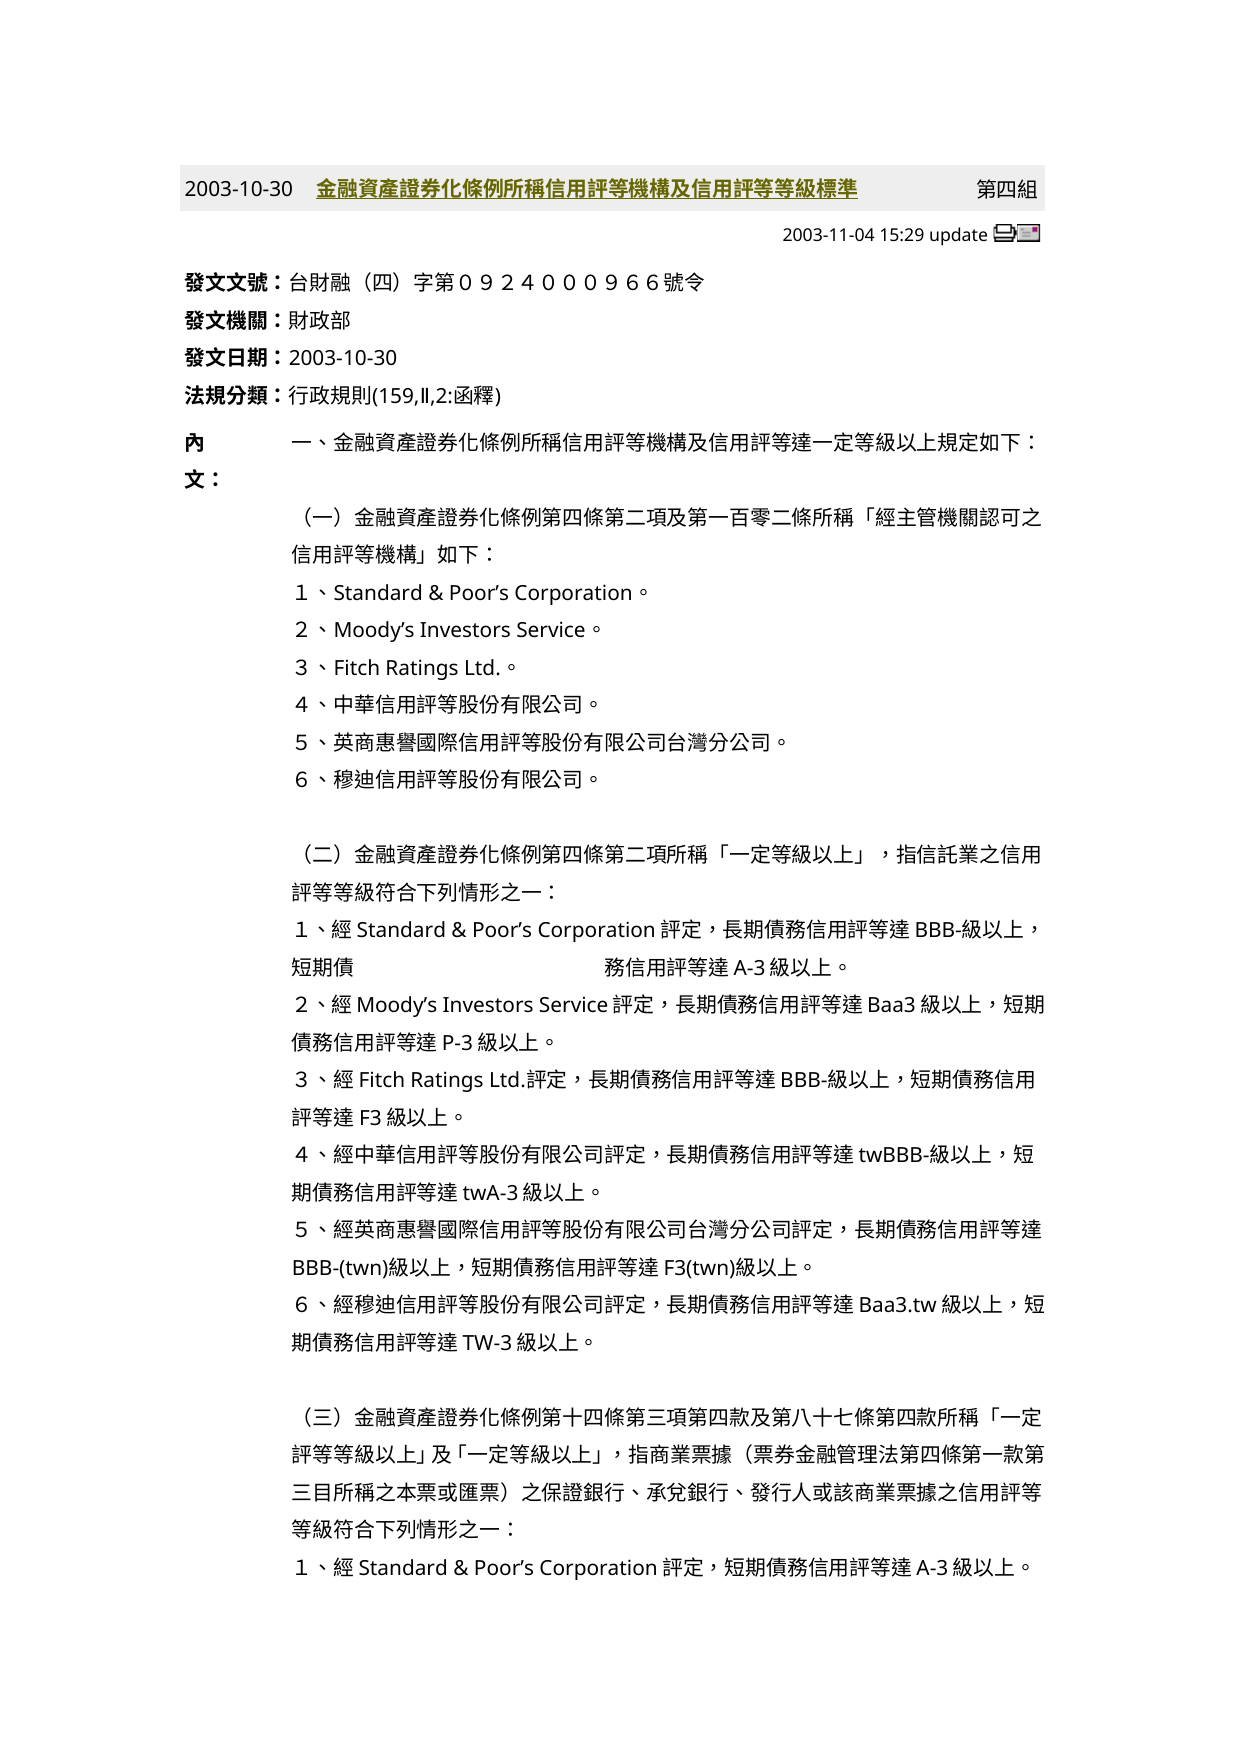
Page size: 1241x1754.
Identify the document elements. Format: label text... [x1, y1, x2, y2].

table_cell 發文文號：台財融（四）字第０９２４０００９６６號令 發文機關：財政部 發文日期：2003-10-30 法規分類：行政規則(159,Ⅱ,2:函釋) [180, 258, 1045, 418]
table_header 金融資產證券化條例所稱信用評等機構及信用評等等級標準 [316, 165, 976, 211]
table_header 第四組 [976, 165, 1045, 211]
table_header 2003-10-30 [180, 165, 316, 211]
table_cell 一、金融資產證券化條例所稱信用評等機構及信用評等達一定等級以上規定如下： （一）金融資產證券化條例第四條第二項及第一百零二條所稱「經主管機關認可之信用評等機構」如下： １、Standard & Poor’s Corporation。 ２、Moody’s Investors Service。 ３、Fitch Ratings Ltd.。 ４、中華信用評等股份有限公司。 ５、英商惠譽國際信用評等股份有限公司台灣分公司。 ６、穆迪信用評等股份有限公司。 （二）金融資產證券化條例第四條第二項所稱「一定等級以上」，指信託業之信用評等等級符合下列情形之一： １、經Standard & Poor’s Corporation評定，長期債務信用評等達BBB-級以上，短期債 務信用評等達A-3級以上。 ２、經Moody’s Investors Service評定，長期債務信用評等達Baa3級以上，短期債務信用評等達P-3級以上。 ３、經Fitch Ratings Ltd.評定，長期債務信用評等達BBB-級以上，短期債務信用評等達 F3級以上。 ４、經中華信用評等股份有限公司評定，長期債務信用評等達twBBB-級以上，短期債務信用評等達twA-3級以上。 ５、經英商惠譽國際信用評等股份有限公司台灣分公司評定，長期債務信用評等達BBB-(twn)級以上，短期債務信用評等達F3(twn)級以上。 ６、經穆迪信用評等股份有限公司評定，長期債務信用評等達Baa3.tw級以上，短期債務信用評等達TW-3級以上。 （三）金融資產證券化條例第十四條第三項第四款及第八十七條第四款所稱「一定評等等級以上」及「一定等級以上」，指商業票據（票券金融管理法第四條第一款第三目所稱之本票或匯票）之保證銀行、承兌銀行、發行人或該商業票據之信用評等等級符合下列情形之一： １、經Standard & Poor’s Corporation評定，短期債務信用評等達A-3級以上。 [292, 418, 1045, 1589]
table_header 2003-11-04 15:29 update [180, 211, 1045, 258]
table_cell 內 文： [180, 418, 292, 1589]
picture [993, 224, 1041, 242]
